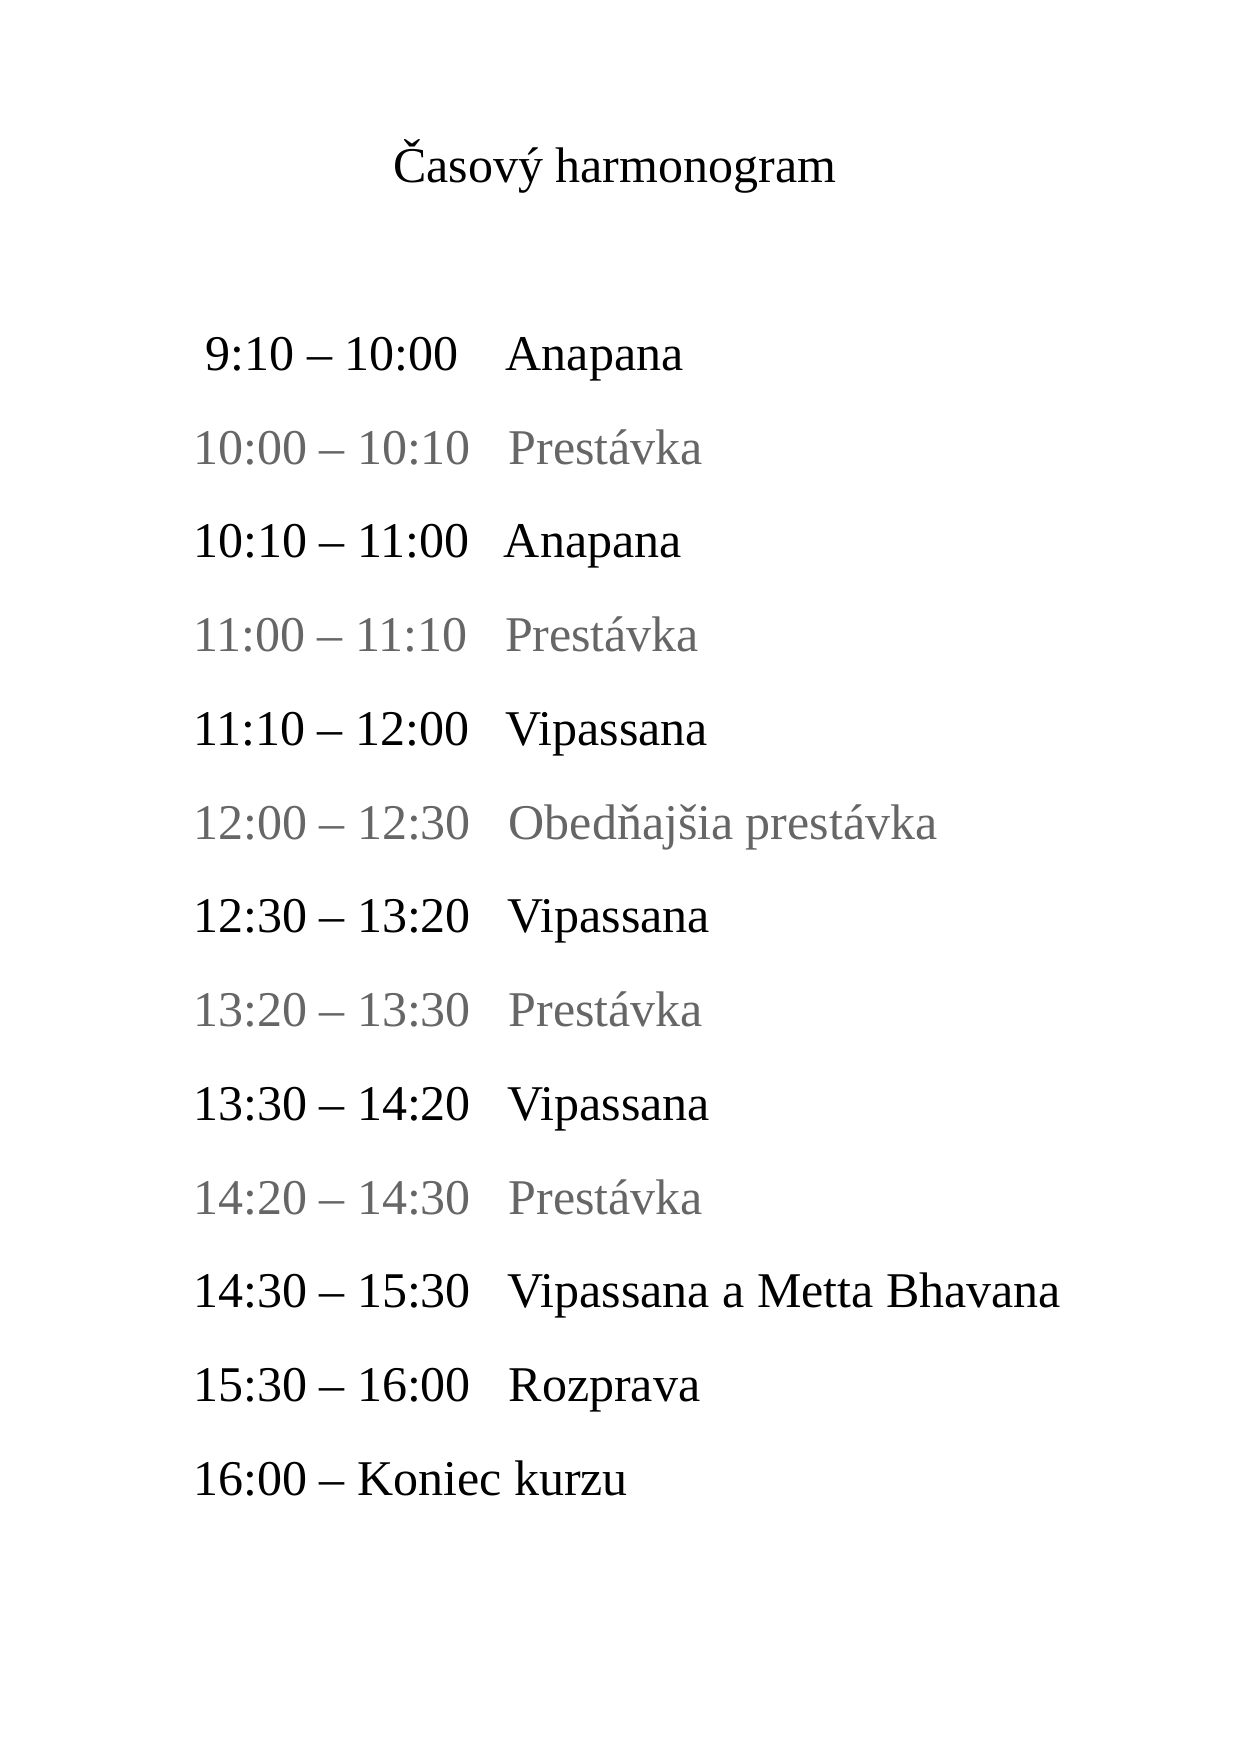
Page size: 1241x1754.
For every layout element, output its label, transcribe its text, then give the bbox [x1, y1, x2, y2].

text 16:00 – Koniec kurzu [118, 1449, 1122, 1506]
text 10:00 – 10:10 Prestávka [118, 417, 1122, 475]
text 14:30 – 15:30 Vipassana a Metta Bhavana [118, 1261, 1122, 1319]
text Časový harmonogram [118, 136, 1122, 194]
text 11:10 – 12:00 Vipassana [118, 699, 1122, 756]
text 9:10 – 10:00 Anapana [118, 324, 1122, 381]
text 14:20 – 14:30 Prestávka [118, 1167, 1122, 1225]
text 15:30 – 16:00 Rozprava [118, 1355, 1122, 1412]
text 12:30 – 13:20 Vipassana [118, 886, 1122, 944]
text 11:00 – 11:10 Prestávka [118, 605, 1122, 662]
text 13:30 – 14:20 Vipassana [118, 1074, 1122, 1131]
text 12:00 – 12:30 Obedňajšia prestávka [118, 792, 1122, 850]
text 13:20 – 13:30 Prestávka [118, 980, 1122, 1037]
text 10:10 – 11:00 Anapana [118, 511, 1122, 569]
